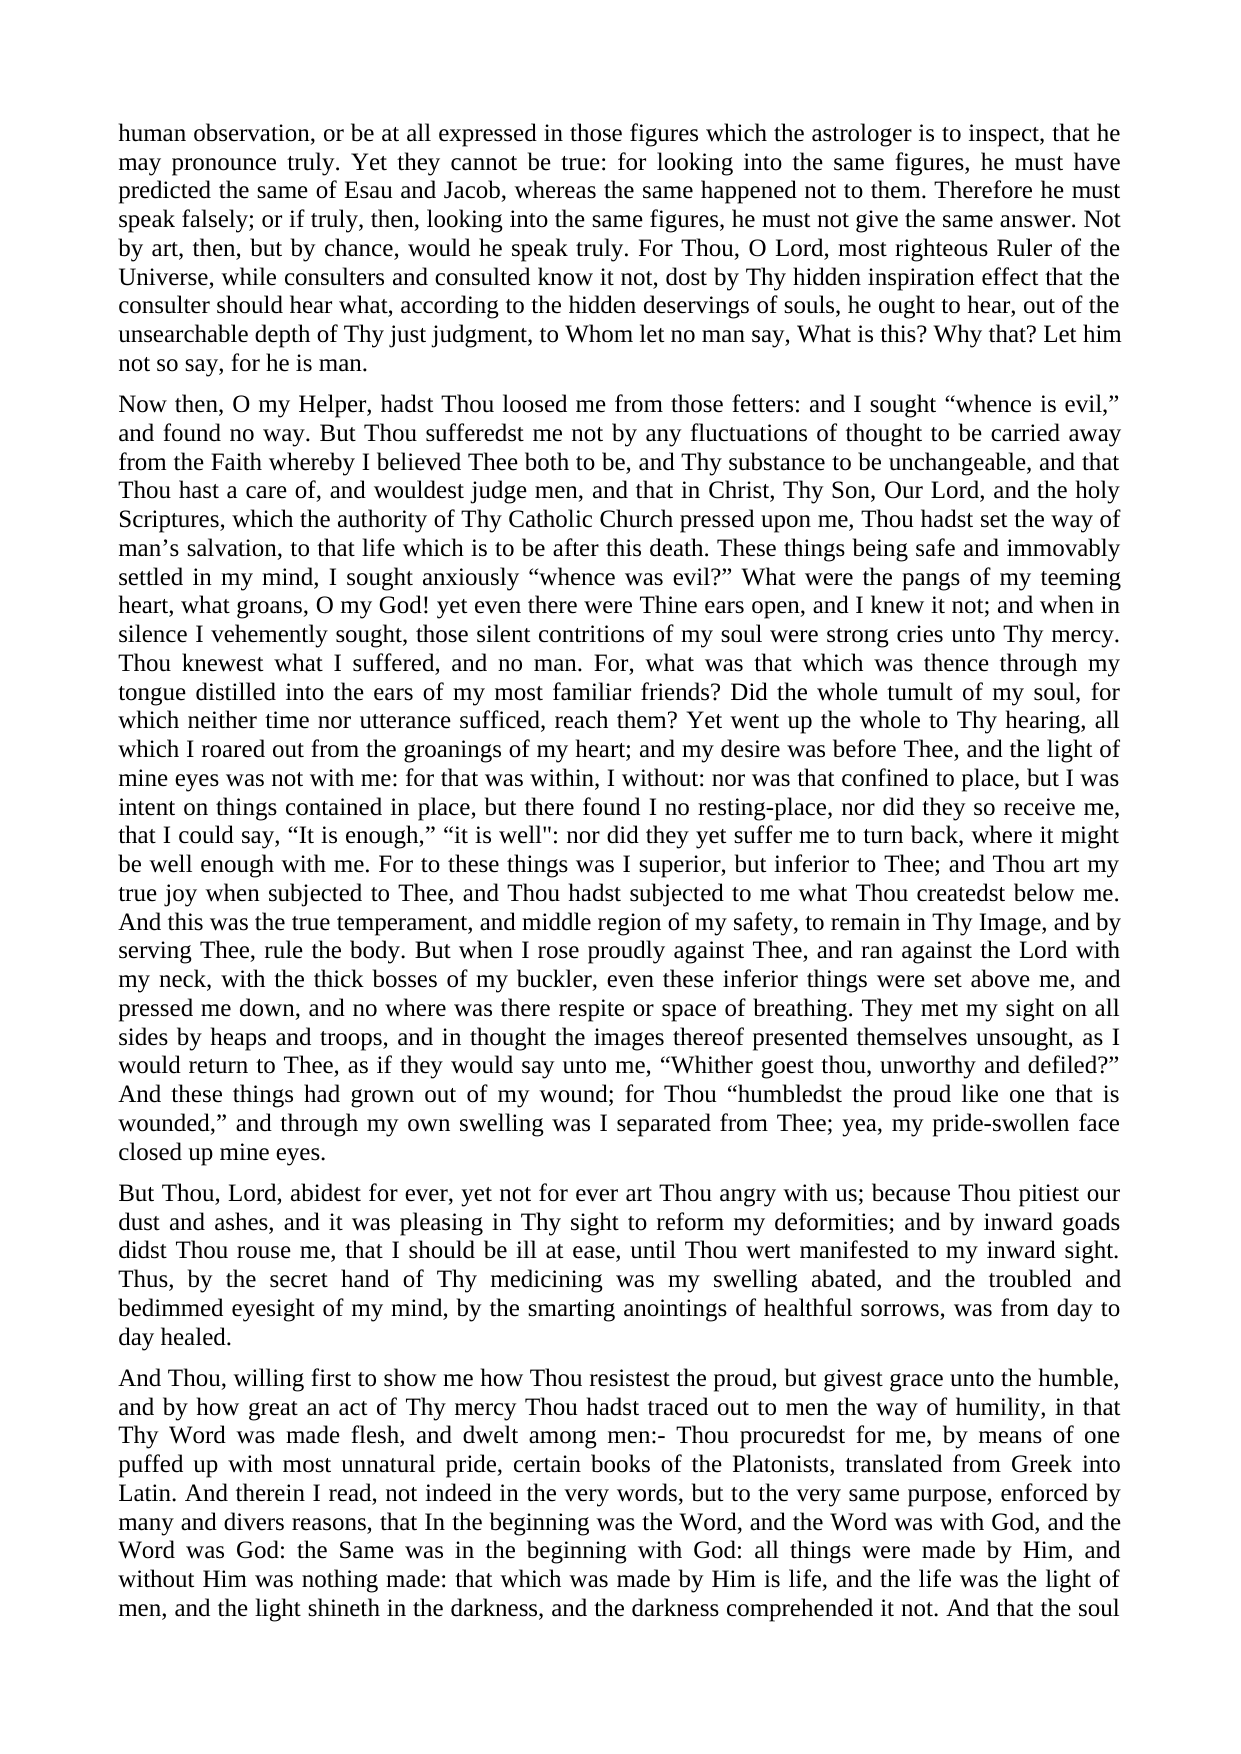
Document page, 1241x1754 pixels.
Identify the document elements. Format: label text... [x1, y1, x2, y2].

text But Thou, Lord, abidest for ever, yet not for ever art Thou angry with us; because Thou pitiest our dust and ashes, and it was pleasing in Thy sight to reform my deformities; and by inward goads didst Thou rouse me, that I should be ill at ease, until Thou wert manifested to my inward sight. Thus, by the secret hand of Thy medicining was my swelling abated, and the troubled and bedimmed eyesight of my mind, by the smarting anointings of healthful sorrows, was from day to day healed. [118, 1178, 1122, 1351]
text human observation, or be at all expressed in those figures which the astrologer is to inspect, that he may pronounce truly. Yet they cannot be true: for looking into the same figures, he must have predicted the same of Esau and Jacob, whereas the same happened not to them. Therefore he must speak falsely; or if truly, then, looking into the same figures, he must not give the same answer. Not by art, then, but by chance, would he speak truly. For Thou, O Lord, most righteous Ruler of the Universe, while consulters and consulted know it not, dost by Thy hidden inspiration effect that the consulter should hear what, according to the hidden deservings of souls, he ought to hear, out of the unsearchable depth of Thy just judgment, to Whom let no man say, What is this? Why that? Let him not so say, for he is man. [118, 118, 1122, 377]
text And Thou, willing first to show me how Thou resistest the proud, but givest grace unto the humble, and by how great an act of Thy mercy Thou hadst traced out to men the way of humility, in that Thy Word was made flesh, and dwelt among men:- Thou procuredst for me, by means of one puffed up with most unnatural pride, certain books of the Platonists, translated from Greek into Latin. And therein I read, not indeed in the very words, but to the very same purpose, enforced by many and divers reasons, that In the beginning was the Word, and the Word was with God, and the Word was God: the Same was in the beginning with God: all things were made by Him, and without Him was nothing made: that which was made by Him is life, and the life was the light of men, and the light shineth in the darkness, and the darkness comprehended it not. And that the soul [118, 1363, 1122, 1622]
text Now then, O my Helper, hadst Thou loosed me from those fetters: and I sought “whence is evil,” and found no way. But Thou sufferedst me not by any fluctuations of thought to be carried away from the Faith whereby I believed Thee both to be, and Thy substance to be unchangeable, and that Thou hast a care of, and wouldest judge men, and that in Christ, Thy Son, Our Lord, and the holy Scriptures, which the authority of Thy Catholic Church pressed upon me, Thou hadst set the way of man’s salvation, to that life which is to be after this death. These things being safe and immovably settled in my mind, I sought anxiously “whence was evil?” What were the pangs of my teeming heart, what groans, O my God! yet even there were Thine ears open, and I knew it not; and when in silence I vehemently sought, those silent contritions of my soul were strong cries unto Thy mercy. Thou knewest what I suffered, and no man. For, what was that which was thence through my tongue distilled into the ears of my most familiar friends? Did the whole tumult of my soul, for which neither time nor utterance sufficed, reach them? Yet went up the whole to Thy hearing, all which I roared out from the groanings of my heart; and my desire was before Thee, and the light of mine eyes was not with me: for that was within, I without: nor was that confined to place, but I was intent on things contained in place, but there found I no resting-place, nor did they so receive me, that I could say, “It is enough,” “it is well": nor did they yet suffer me to turn back, where it might be well enough with me. For to these things was I superior, but inferior to Thee; and Thou art my true joy when subjected to Thee, and Thou hadst subjected to me what Thou createdst below me. And this was the true temperament, and middle region of my safety, to remain in Thy Image, and by serving Thee, rule the body. But when I rose proudly against Thee, and ran against the Lord with my neck, with the thick bosses of my buckler, even these inferior things were set above me, and pressed me down, and no where was there respite or space of breathing. They met my sight on all sides by heaps and troops, and in thought the images thereof presented themselves unsought, as I would return to Thee, as if they would say unto me, “Whither goest thou, unworthy and defiled?” And these things had grown out of my wound; for Thou “humbledst the proud like one that is wounded,” and through my own swelling was I separated from Thee; yea, my pride-swollen face closed up mine eyes. [118, 389, 1122, 1166]
